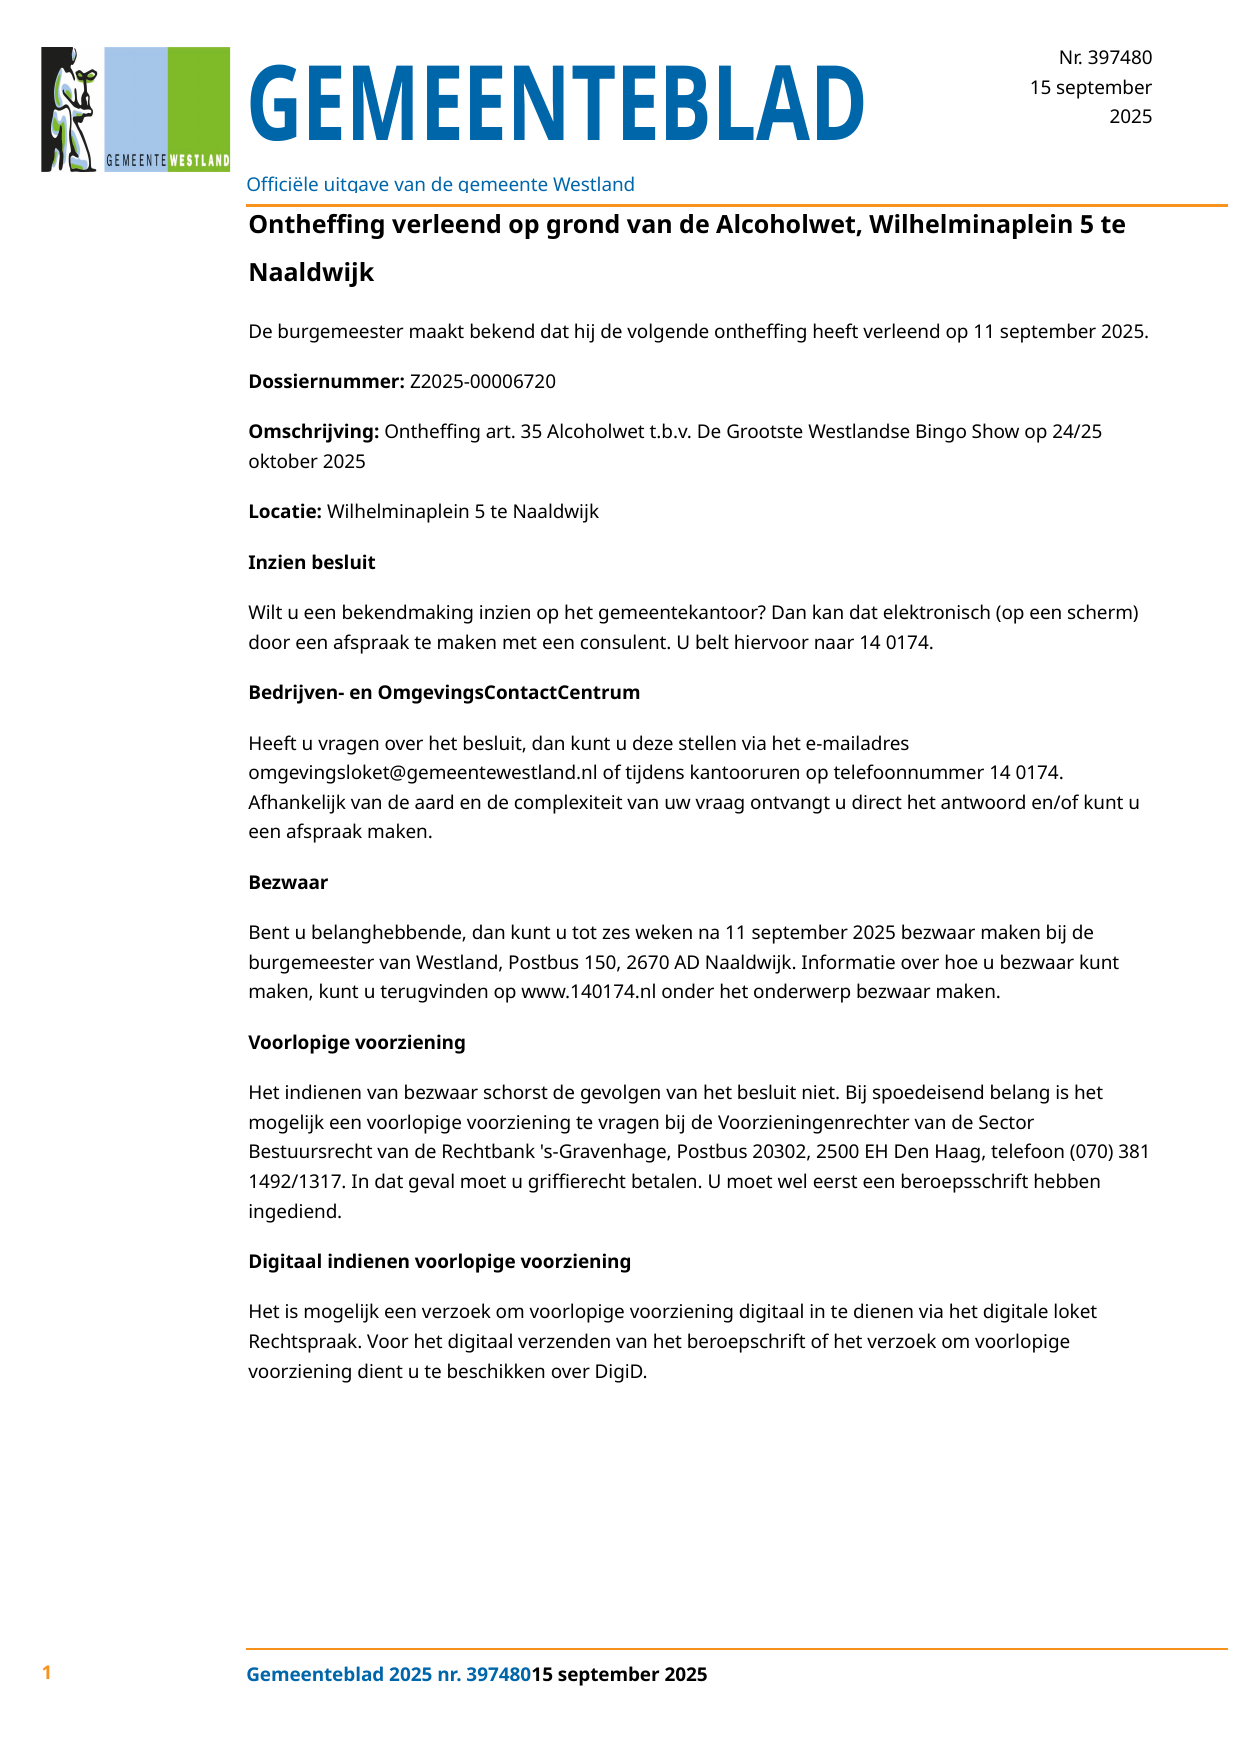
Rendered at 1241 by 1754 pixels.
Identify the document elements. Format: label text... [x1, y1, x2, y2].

text Omschrijving: Ontheffing art. 35 Alcoholwet t.b.v. De Grootste Westlandse Bingo Show op 24/25 oktober 2025 [248, 419, 1152, 474]
text Digitaal indienen voorlopige voorziening [248, 1248, 1152, 1274]
text Bedrijven- en OmgevingsContactCentrum [248, 679, 1152, 705]
text Bent u belanghebbende, dan kunt u tot zes weken na 11 september 2025 bezwaar maken bij de burgemeester van Westland, Postbus 150, 2670 AD Naaldwijk. Informatie over hoe u bezwaar kunt maken, kunt u terugvinden op www.140174.nl onder het onderwerp bezwaar maken. [248, 919, 1152, 1004]
text Het is mogelijk een verzoek om voorlopige voorziening digitaal in te dienen via het digitale loket Rechtspraak. Voor het digitaal verzenden van het beroepschrift of het verzoek om voorlopige voorziening dient u te beschikken over DigiD. [248, 1299, 1152, 1384]
picture [41, 47, 231, 172]
text Locatie: Wilhelminaplein 5 te Naaldwijk [248, 499, 1152, 524]
text Bezwaar [248, 869, 1152, 895]
text Ontheffing verleend op grond van de Alcoholwet, Wilhelminaplein 5 te Naaldwijk [248, 207, 1152, 288]
text Voorlopige voorziening [248, 1029, 1152, 1055]
text De burgemeester maakt bekend dat hij de volgende ontheffing heeft verleend op 11 september 2025. [248, 318, 1152, 344]
text Wilt u een bekendmaking inzien op het gemeentekantoor? Dan kan dat elektronisch (op een scherm) door een afspraak te maken met een consulent. U belt hiervoor naar 14 0174. [248, 599, 1152, 655]
text Inzien besluit [248, 549, 1152, 575]
text Dossiernummer: Z2025-00006720 [248, 368, 1152, 394]
text Het indienen van bezwaar schorst de gevolgen van het besluit niet. Bij spoedeisend belang is het mogelijk een voorlopige voorziening te vragen bij de Voorzieningenrechter van de Sector Bestuursrecht van de Rechtbank 's-Gravenhage, Postbus 20302, 2500 EH Den Haag, telefoon (070) 381 1492/1317. In dat geval moet u griffierecht betalen. U moet wel eerst een beroepsschrift hebben ingediend. [248, 1079, 1152, 1224]
text Heeft u vragen over het besluit, dan kunt u deze stellen via het e-mailadres omgevingsloket@gemeentewestland.nl of tijdens kantooruren op telefoonnummer 14 0174. Afhankelijk van de aard en de complexiteit van uw vraag ontvangt u direct het antwoord en/of kunt u een afspraak maken. [248, 730, 1152, 844]
